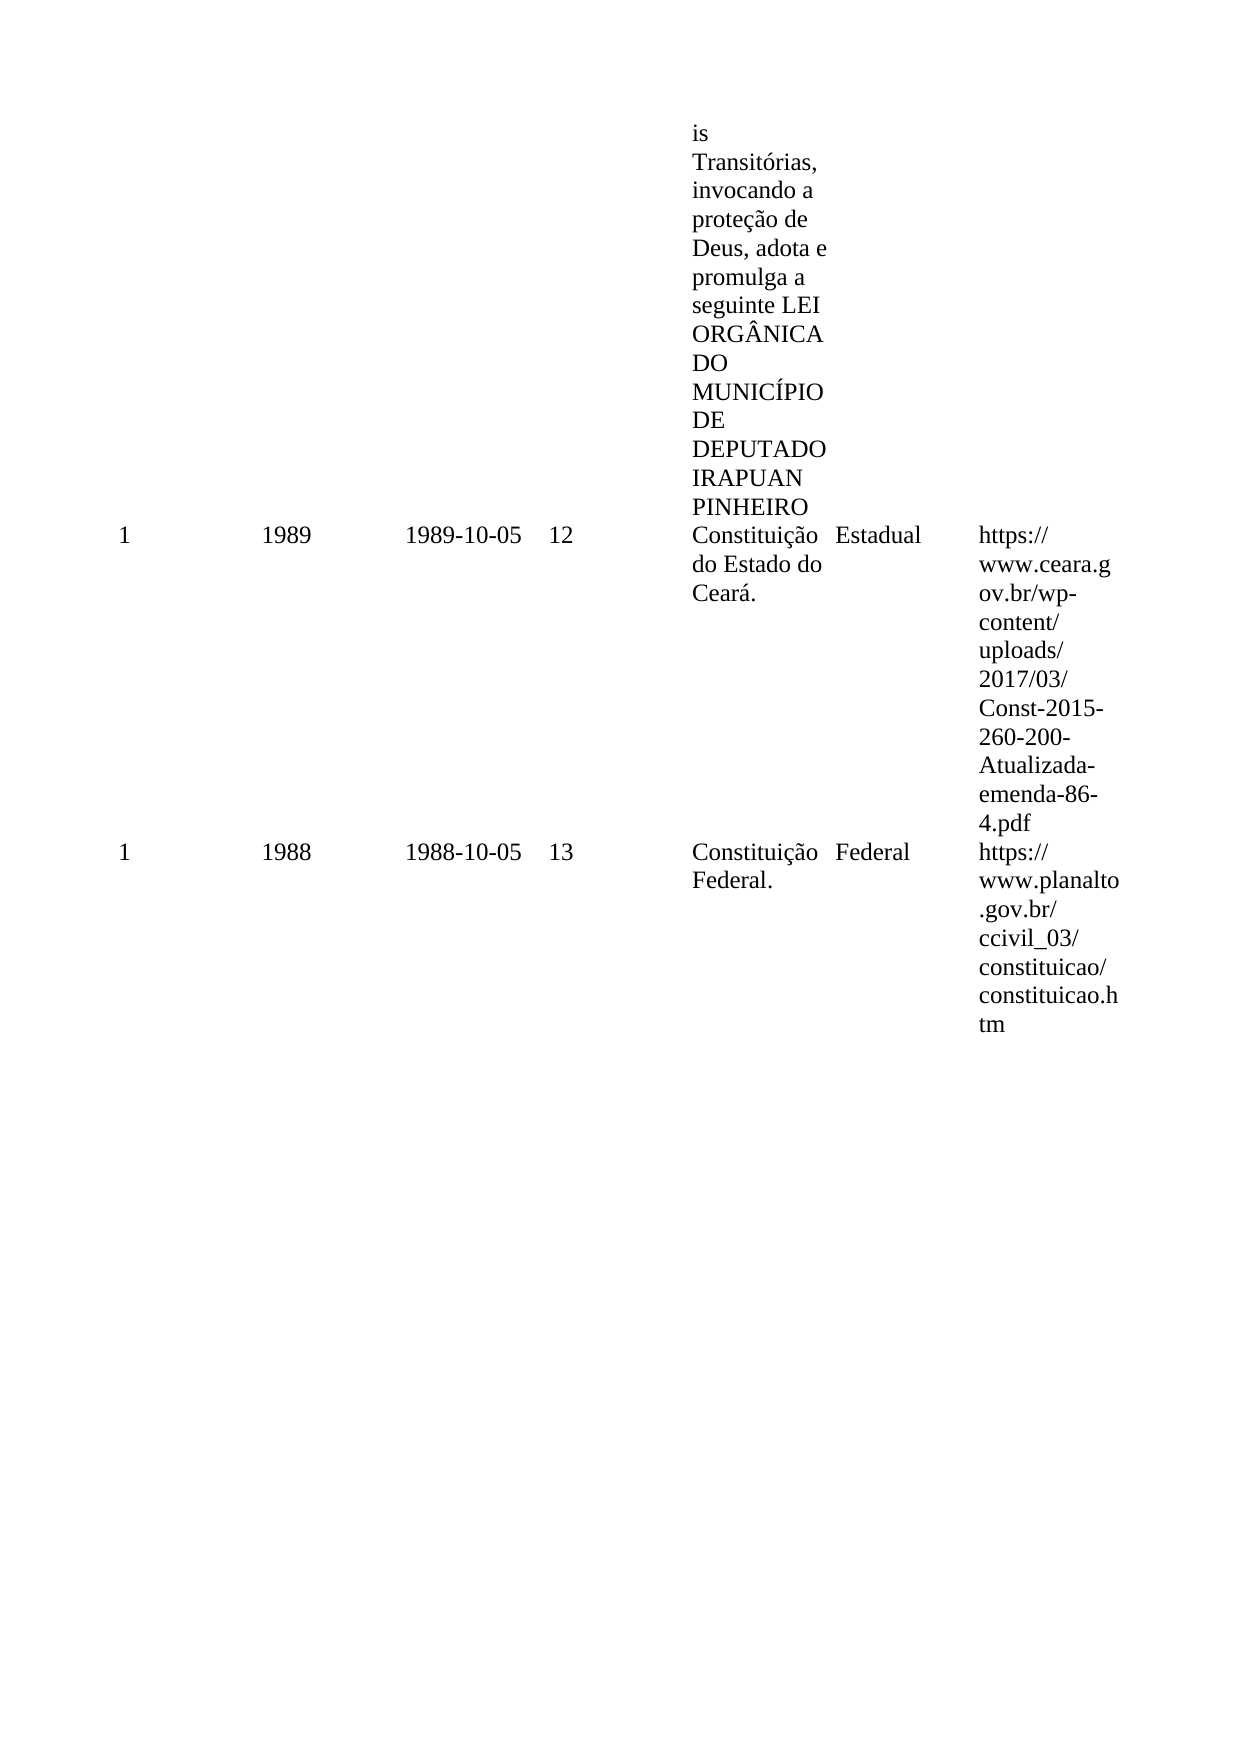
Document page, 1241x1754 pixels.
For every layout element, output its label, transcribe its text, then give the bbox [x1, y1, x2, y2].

table_cell [548, 118, 692, 521]
table_cell [261, 118, 405, 521]
table_cell [405, 118, 548, 521]
table_cell 1989 [261, 521, 405, 837]
table_cell 13 [548, 837, 692, 1038]
table_cell 1988 [261, 837, 405, 1038]
table_cell 1989-10-05 [405, 521, 548, 837]
table_cell 12 [548, 521, 692, 837]
table_cell is Transitórias, invocando a proteção de Deus, adota e promulga a seguinte LEI ORGÂNICA DO MUNICÍPIO DE DEPUTADO IRAPUAN PINHEIRO [692, 118, 835, 521]
table_cell Estadual [835, 521, 979, 837]
table_cell Constituição do Estado do Ceará. [692, 521, 835, 837]
table_cell Constituição Federal. [692, 837, 835, 1038]
table_cell [835, 118, 979, 521]
table_cell https://www.ceara.gov.br/wp-content/uploads/2017/03/Const-2015-260-200-Atualizada-emenda-86-4.pdf [979, 521, 1122, 837]
table_cell [979, 118, 1122, 521]
table_cell 1 [118, 837, 261, 1038]
table_cell https://www.planalto.gov.br/ccivil_03/constituicao/constituicao.htm [979, 837, 1122, 1038]
table_cell [118, 118, 261, 521]
table_cell Federal [835, 837, 979, 1038]
table_cell 1 [118, 521, 261, 837]
table_cell 1988-10-05 [405, 837, 548, 1038]
